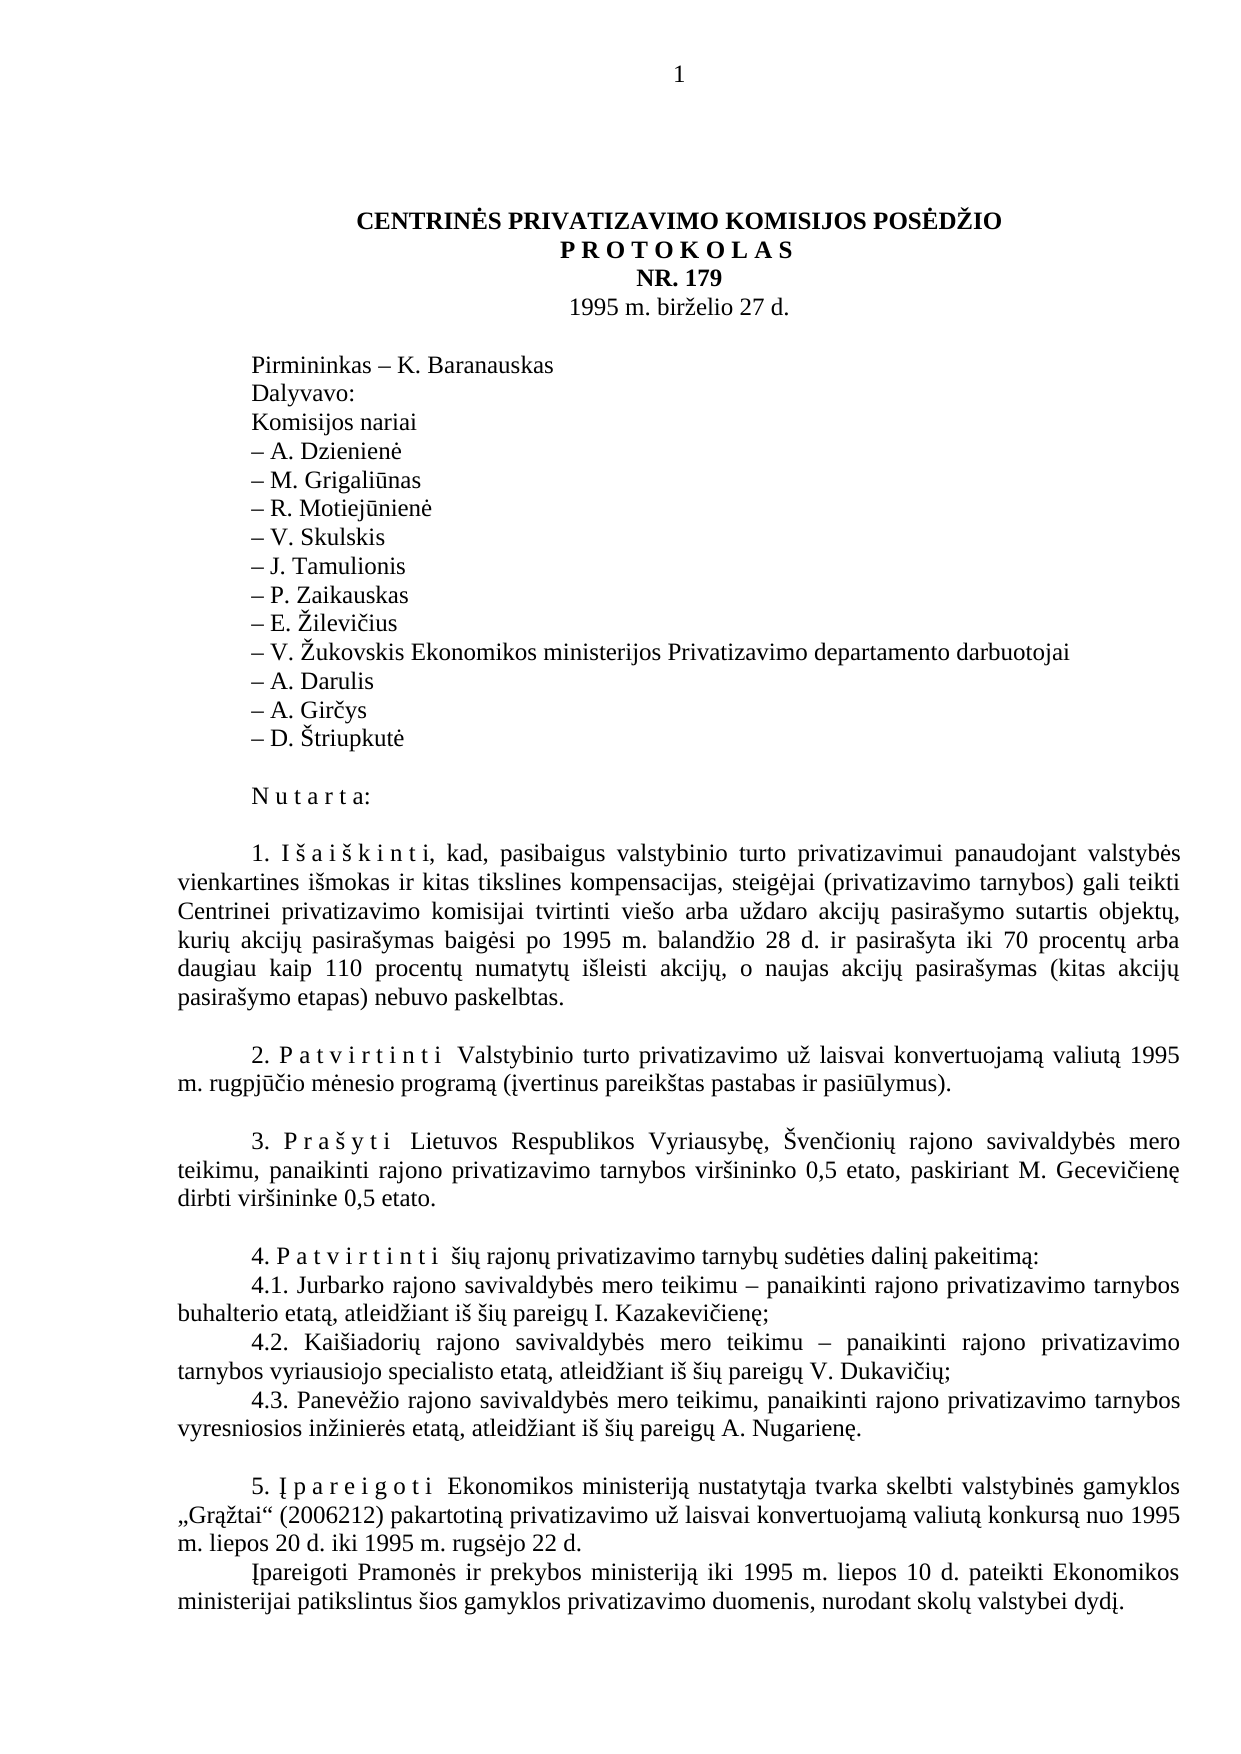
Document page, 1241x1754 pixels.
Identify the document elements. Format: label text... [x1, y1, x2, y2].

text Dalyvavo: [177, 378, 1181, 407]
text – D. Štriupkutė [177, 723, 1181, 752]
text Komisijos nariai [177, 407, 1181, 436]
text 4. Patvirtinti šių rajonų privatizavimo tarnybų sudėties dalinį pakeitimą: [177, 1241, 1181, 1270]
text Pirmininkas – K. Baranauskas [177, 350, 1181, 378]
text CENTRINĖS PRIVATIZAVIMO KOMISIJOS POSĖDŽIO [177, 206, 1181, 235]
text – M. Grigaliūnas [177, 465, 1181, 493]
text 5. Įpareigoti Ekonomikos ministeriją nustatytąja tvarka skelbti valstybinės gamyklos „Grąžtai“ (2006212) pakartotiną privatizavimo už laisvai konvertuojamą valiutą konkursą nuo 1995 m. liepos 20 d. iki 1995 m. rugsėjo 22 d. [177, 1471, 1181, 1557]
text – A. Girčys [177, 695, 1181, 723]
text Įpareigoti Pramonės ir prekybos ministeriją iki 1995 m. liepos 10 d. pateikti Ekonomikos ministerijai patikslintus šios gamyklos privatizavimo duomenis, nurodant skolų valstybei dydį. [177, 1557, 1181, 1615]
text 3. Prašyti Lietuvos Respublikos Vyriausybę, Švenčionių rajono savivaldybės mero teikimu, panaikinti rajono privatizavimo tarnybos viršininko 0,5 etato, paskiriant M. Gecevičienę dirbti viršininke 0,5 etato. [177, 1126, 1181, 1212]
text P R O T O K O L A S [177, 235, 1181, 263]
text 2. Patvirtinti Valstybinio turto privatizavimo už laisvai konvertuojamą valiutą 1995 m. rugpjūčio mėnesio programą (įvertinus pareikštas pastabas ir pasiūlymus). [177, 1040, 1181, 1097]
text 1. Išaiškinti, kad, pasibaigus valstybinio turto privatizavimui panaudojant valstybės vienkartines išmokas ir kitas tikslines kompensacijas, steigėjai (privatizavimo tarnybos) gali teikti Centrinei privatizavimo komisijai tvirtinti viešo arba uždaro akcijų pasirašymo sutartis objektų, kurių akcijų pasirašymas baigėsi po 1995 m. balandžio 28 d. ir pasirašyta iki 70 procentų arba daugiau kaip 110 procentų numatytų išleisti akcijų, o naujas akcijų pasirašymas (kitas akcijų pasirašymo etapas) nebuvo paskelbtas. [177, 838, 1181, 1011]
text 1995 m. birželio 27 d. [177, 292, 1181, 321]
text – E. Žilevičius [177, 608, 1181, 637]
text Nutarta: [177, 781, 1181, 810]
text 4.1. Jurbarko rajono savivaldybės mero teikimu – panaikinti rajono privatizavimo tarnybos buhalterio etatą, atleidžiant iš šių pareigų I. Kazakevičienę; [177, 1270, 1181, 1327]
text – J. Tamulionis [177, 551, 1181, 580]
text 4.2. Kaišiadorių rajono savivaldybės mero teikimu – panaikinti rajono privatizavimo tarnybos vyriausiojo specialisto etatą, atleidžiant iš šių pareigų V. Dukavičių; [177, 1327, 1181, 1385]
text – R. Motiejūnienė [177, 493, 1181, 522]
text – P. Zaikauskas [177, 580, 1181, 608]
text – A. Dzienienė [177, 436, 1181, 465]
text – V. Skulskis [177, 522, 1181, 551]
text NR. 179 [177, 263, 1181, 292]
text 4.3. Panevėžio rajono savivaldybės mero teikimu, panaikinti rajono privatizavimo tarnybos vyresniosios inžinierės etatą, atleidžiant iš šių pareigų A. Nugarienę. [177, 1385, 1181, 1442]
text – V. Žukovskis Ekonomikos ministerijos Privatizavimo departamento darbuotojai [177, 637, 1181, 666]
text – A. Darulis [177, 666, 1181, 695]
